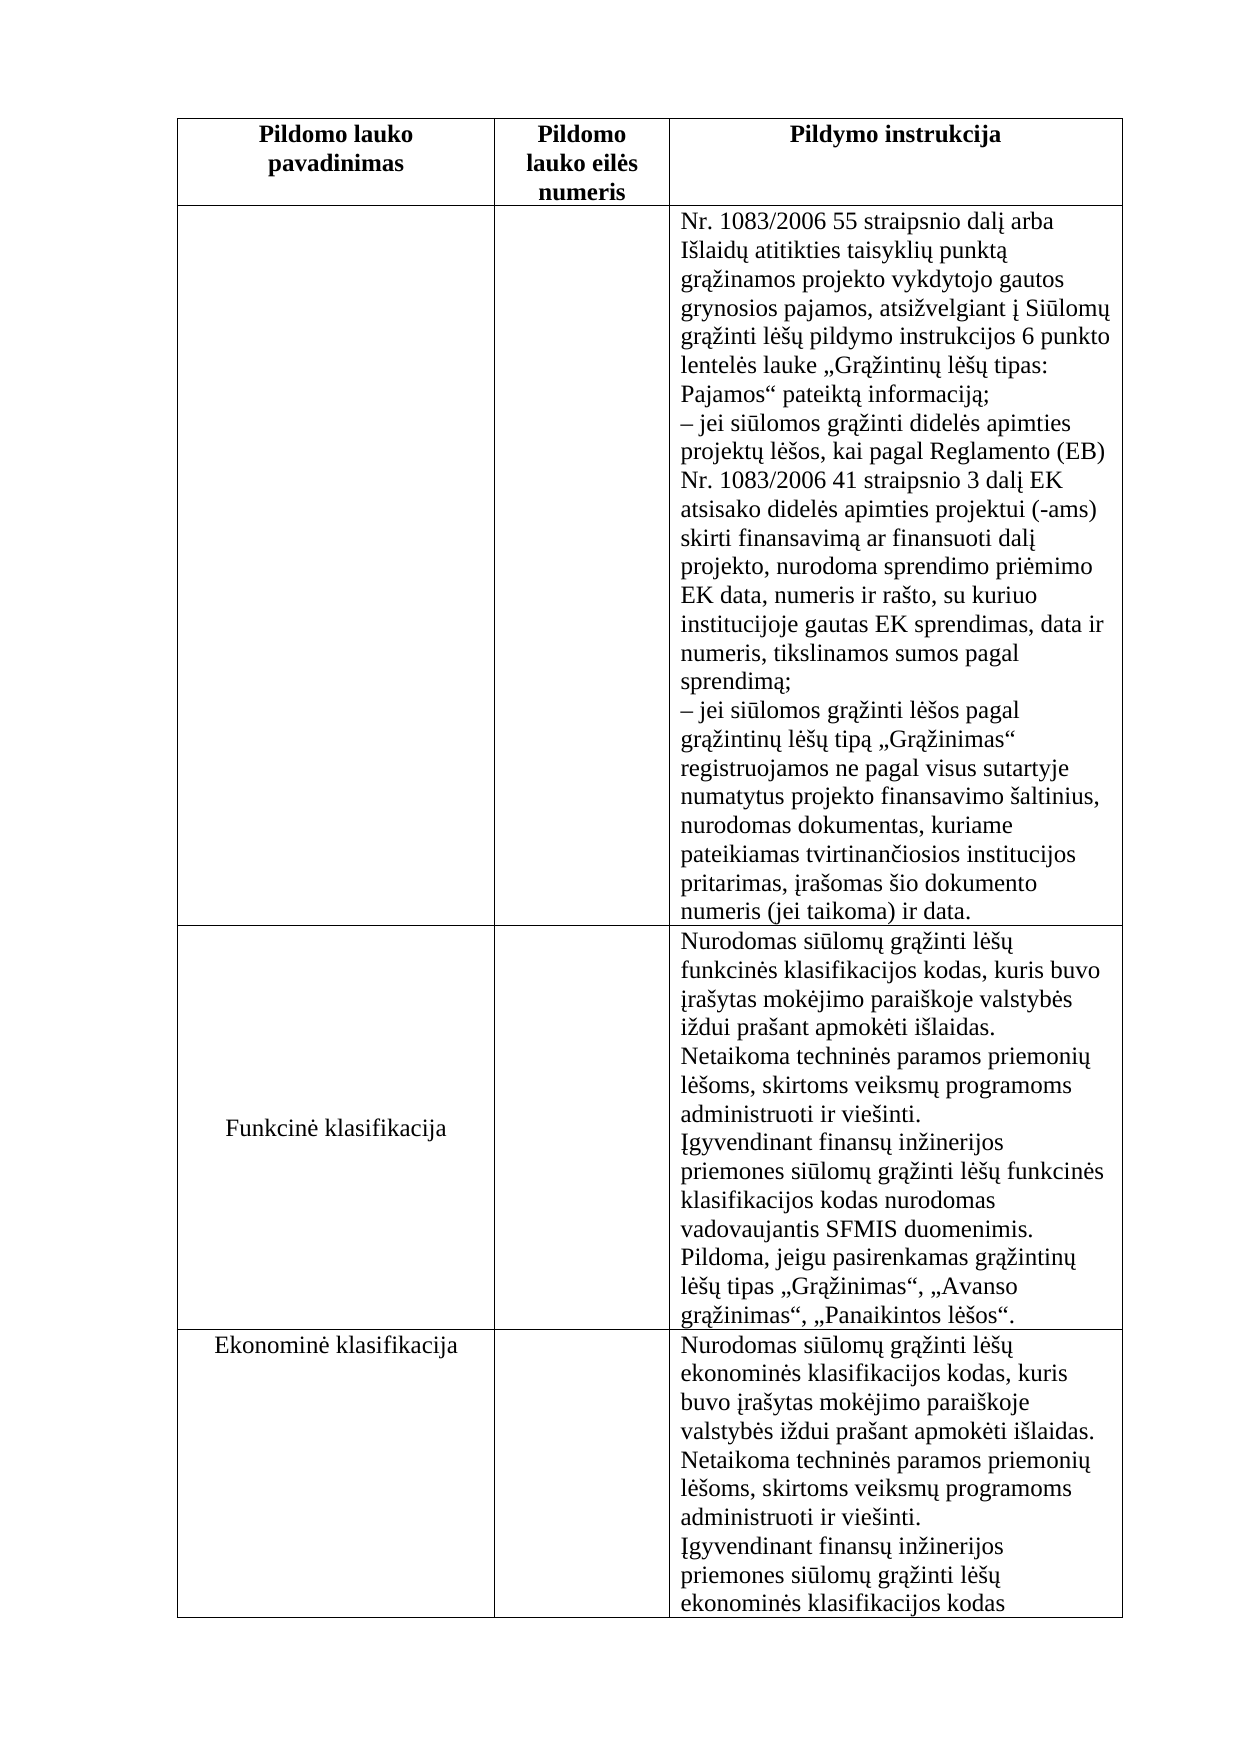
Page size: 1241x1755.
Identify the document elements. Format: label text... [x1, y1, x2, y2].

table_cell Ekonominė klasifikacija [178, 1330, 494, 1617]
table_cell [495, 1330, 669, 1617]
table_cell Nurodomas siūlomų grąžinti lėšų funkcinės klasifikacijos kodas, kuris buvo įrašytas mokėjimo paraiškoje valstybės iždui prašant apmokėti išlaidas. Netaikoma techninės paramos priemonių lėšoms, skirtoms veiksmų programoms administruoti ir viešinti. Įgyvendinant finansų inžinerijos priemones siūlomų grąžinti lėšų funkcinės klasifikacijos kodas nurodomas vadovaujantis SFMIS duomenimis. Pildoma, jeigu pasirenkamas grąžintinų lėšų tipas „Grąžinimas“, „Avanso grąžinimas“, „Panaikintos lėšos“. [670, 926, 1122, 1329]
table_cell Nurodomas siūlomų grąžinti lėšų ekonominės klasifikacijos kodas, kuris buvo įrašytas mokėjimo paraiškoje valstybės iždui prašant apmokėti išlaidas. Netaikoma techninės paramos priemonių lėšoms, skirtoms veiksmų programoms administruoti ir viešinti. Įgyvendinant finansų inžinerijos priemones siūlomų grąžinti lėšų ekonominės klasifikacijos kodas [670, 1330, 1122, 1617]
table_header Pildymo instrukcija [670, 119, 1122, 205]
table_header Pildomo lauko eilės numeris [495, 119, 669, 205]
table_cell [178, 206, 494, 925]
table_cell Funkcinė klasifikacija [178, 926, 494, 1329]
table_header Pildomo lauko pavadinimas [178, 119, 494, 205]
table_cell Nr. 1083/2006 55 straipsnio dalį arba Išlaidų atitikties taisyklių punktą grąžinamos projekto vykdytojo gautos grynosios pajamos, atsižvelgiant į Siūlomų grąžinti lėšų pildymo instrukcijos 6 punkto lentelės lauke „Grąžintinų lėšų tipas: Pajamos“ pateiktą informaciją; – jei siūlomos grąžinti didelės apimties projektų lėšos, kai pagal Reglamento (EB) Nr. 1083/2006 41 straipsnio 3 dalį EK atsisako didelės apimties projektui (-ams) skirti finansavimą ar finansuoti dalį projekto, nurodoma sprendimo priėmimo EK data, numeris ir rašto, su kuriuo institucijoje gautas EK sprendimas, data ir numeris, tikslinamos sumos pagal sprendimą; – jei siūlomos grąžinti lėšos pagal grąžintinų lėšų tipą „Grąžinimas“ registruojamos ne pagal visus sutartyje numatytus projekto finansavimo šaltinius, nurodomas dokumentas, kuriame pateikiamas tvirtinančiosios institucijos pritarimas, įrašomas šio dokumento numeris (jei taikoma) ir data. [670, 206, 1122, 925]
table_cell [495, 206, 669, 925]
table_cell [495, 926, 669, 1329]
